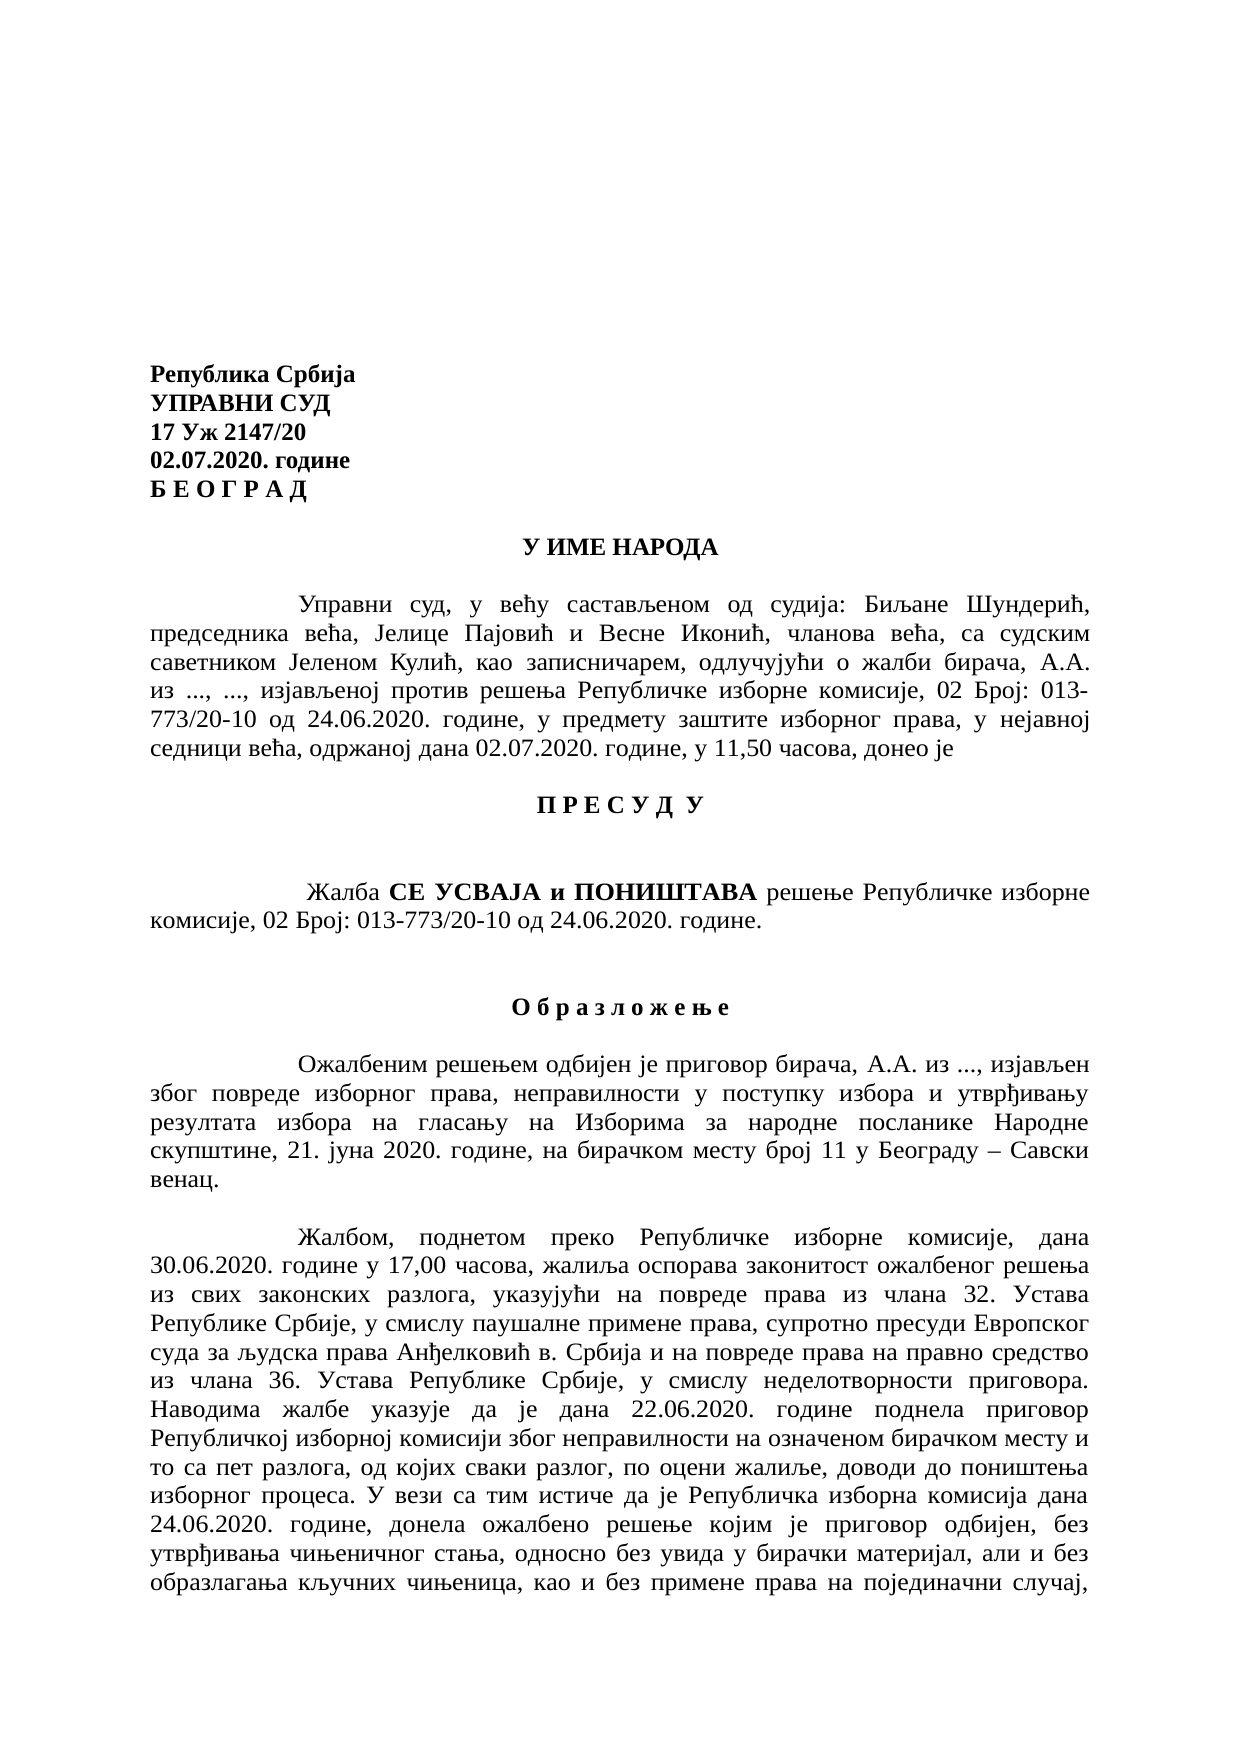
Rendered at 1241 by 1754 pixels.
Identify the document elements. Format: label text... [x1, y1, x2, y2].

text Ожалбеним решењем одбијен је приговор бирача, А.А. из ..., изјављен због повреде изборног права, неправилности у поступку избора и утврђивању резултата избора на гласању на Изборима за народне посланике Народне скупштине, 21. јуна 2020. године, на бирачком месту број 11 у Београду – Савски венац. [150, 1049, 1090, 1193]
text УПРАВНИ СУД [150, 388, 1090, 417]
text 17 Уж 2147/20 [150, 417, 1090, 445]
text У ИМЕ НАРОДА [150, 532, 1090, 560]
text П Р Е С У Д У [150, 790, 1090, 819]
text 02.07.2020. године [150, 445, 1090, 474]
text Жалба СЕ УСВАЈА и ПОНИШТАВА решење Републичке изборне комисије, 02 Број: 013-773/20-10 од 24.06.2020. године. [150, 877, 1090, 934]
text О б р а з л о ж е њ е [150, 992, 1090, 1020]
text Жалбом, поднетом преко Републичке изборне комисије, дана 30.06.2020. године у 17,00 часова, жалиља оспорава законитост ожалбеног решења из свих законских разлога, указујући на повреде права из члана 32. Устава Републике Србије, у смислу паушалне примене права, супротно пресуди Европског суда за људска права Анђелковић в. Србија и на повреде права на правно средство из члана 36. Устава Републике Србије, у смислу неделотворности приговора. Наводима жалбе указује да је дана 22.06.2020. године поднела приговор Републичкој изборној комисији због неправилности на означеном бирачком месту и то са пет разлога, од којих сваки разлог, по оцени жалиље, доводи до поништења изборног процеса. У вези са тим истиче да је Републичка изборна комисија дана 24.06.2020. године, донела ожалбено решење којим је приговор одбијен, без утврђивања чињеничног стања, односно без увида у бирачки материјал, али и без образлагања кључних чињеница, као и без примене права на појединачни случај, [150, 1222, 1090, 1595]
text Управни суд, у већу састављеном од судија: Биљане Шундерић, председника већа, Јелице Пајовић и Весне Иконић, чланова већа, са судским саветником Јеленом Кулић, као записничарем, одлучујући о жалби бирача, А.А. из ..., ..., изјављеној против решења Републичке изборне комисије, 02 Број: 013-773/20-10 од 24.06.2020. године, у предмету заштите изборног права, у нејавној седници већа, одржаној дана 02.07.2020. године, у 11,50 часова, донео је [150, 589, 1090, 762]
text Република Србија [150, 148, 1090, 388]
text Б Е О Г Р А Д [150, 474, 1090, 503]
